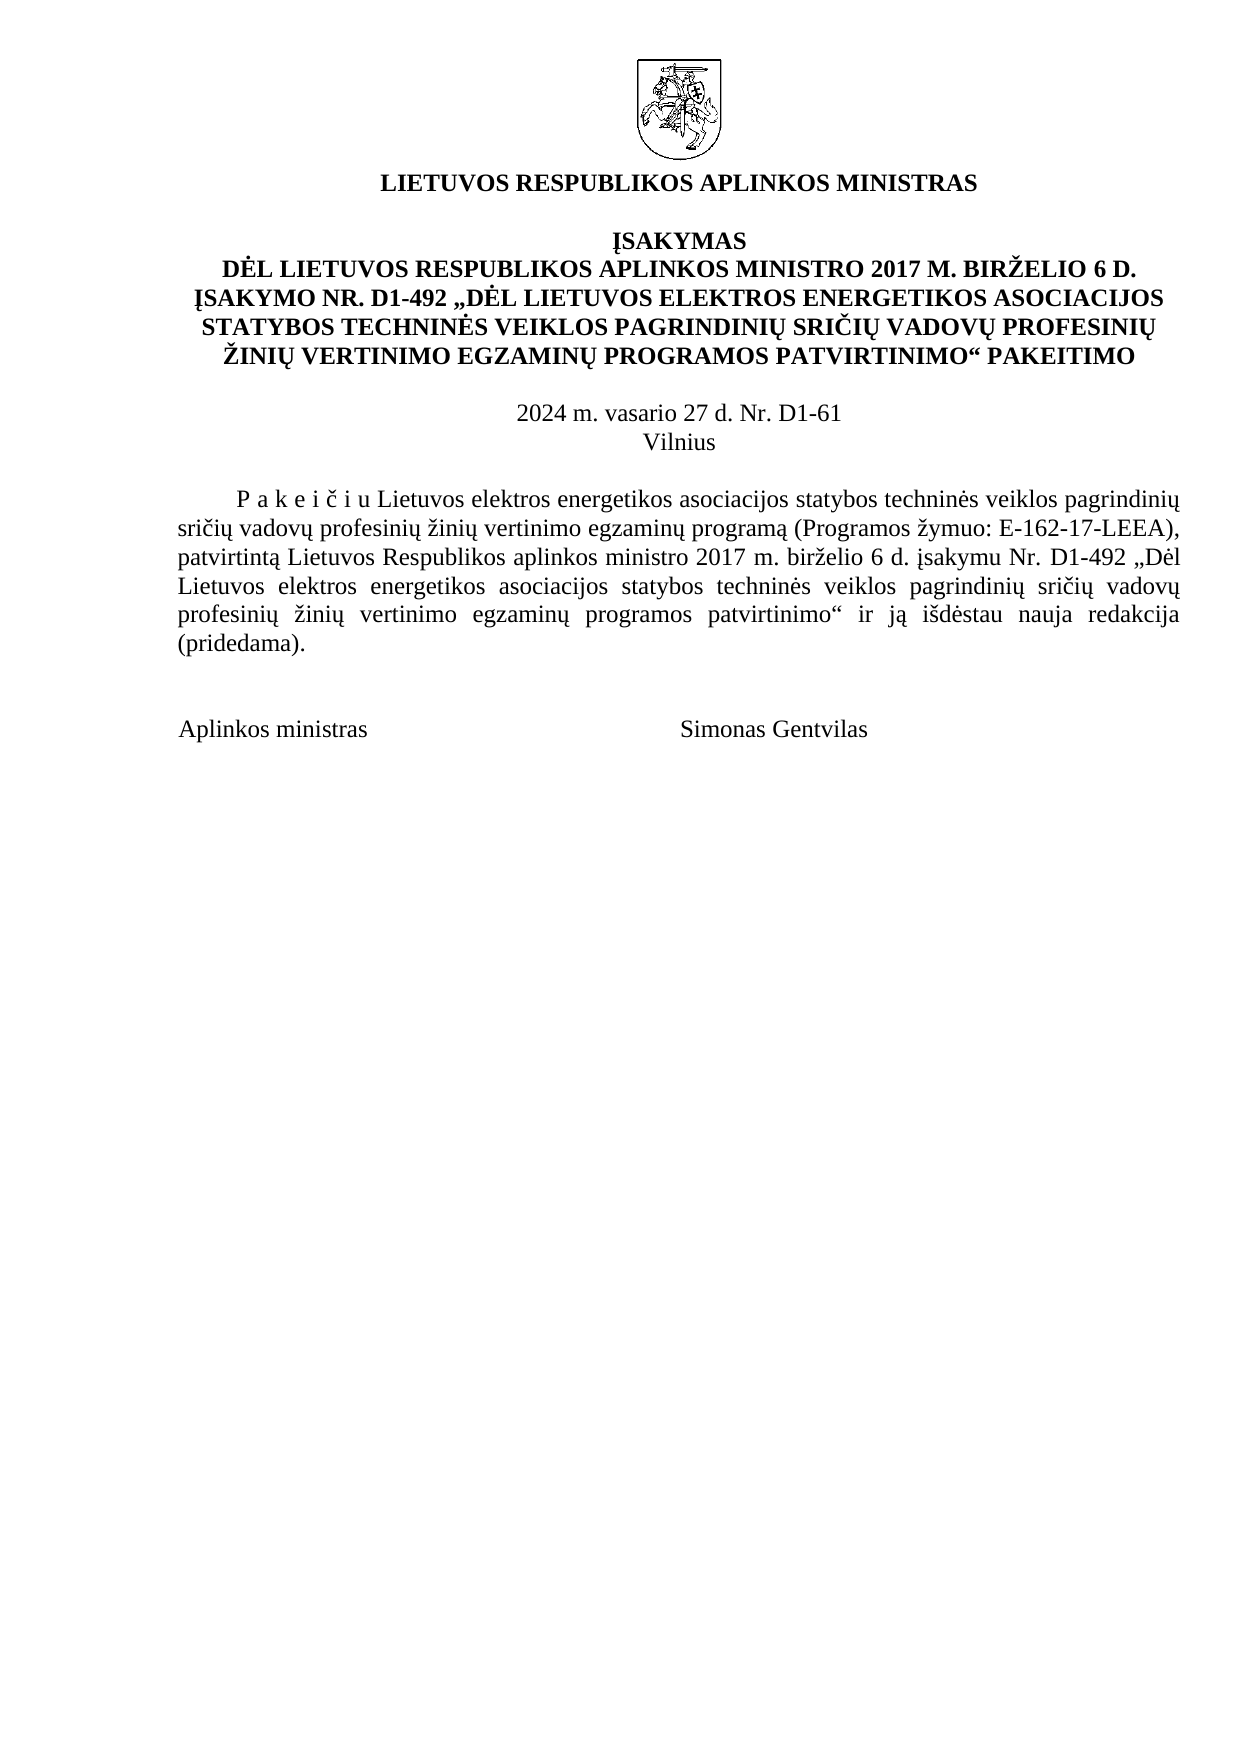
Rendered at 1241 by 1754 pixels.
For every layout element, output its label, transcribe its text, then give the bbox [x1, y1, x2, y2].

text LIETUVOS RESPUBLIKOS APLINKOS MINISTRAS [177, 168, 1181, 197]
text ĮSAKYMAS [177, 226, 1181, 254]
text Aplinkos ministras Simonas Gentvilas [178, 714, 1177, 743]
text Vilnius [177, 427, 1181, 484]
text 2024 m. vasario 27 d. Nr. D1-61 [177, 398, 1181, 427]
text P a k e i č i u Lietuvos elektros energetikos asociacijos statybos techninės veiklos pagrindinių sričių vadovų profesinių žinių vertinimo egzaminų programą (Programos žymuo: E-162-17-LEEA), patvirtintą Lietuvos Respublikos aplinkos ministro 2017 m. birželio 6 d. įsakymu Nr. D1-492 „Dėl Lietuvos elektros energetikos asociacijos statybos techninės veiklos pagrindinių sričių vadovų profesinių žinių vertinimo egzaminų programos patvirtinimo“ ir ją išdėstau nauja redakcija (pridedama). [177, 484, 1181, 657]
text DĖL LIETUVOS RESPUBLIKOS APLINKOS MINISTRO 2017 M. BIRŽELIO 6 D. ĮSAKYMO NR. D1-492 „DĖL LIETUVOS ELEKTROS ENERGETIKOS ASOCIACIJOS STATYBOS TECHNINĖS VEIKLOS PAGRINDINIŲ SRIČIŲ VADOVŲ PROFESINIŲ ŽINIŲ VERTINIMO EGZAMINŲ PROGRAMOS PATVIRTINIMO“ PAKEITIMO [177, 254, 1181, 369]
